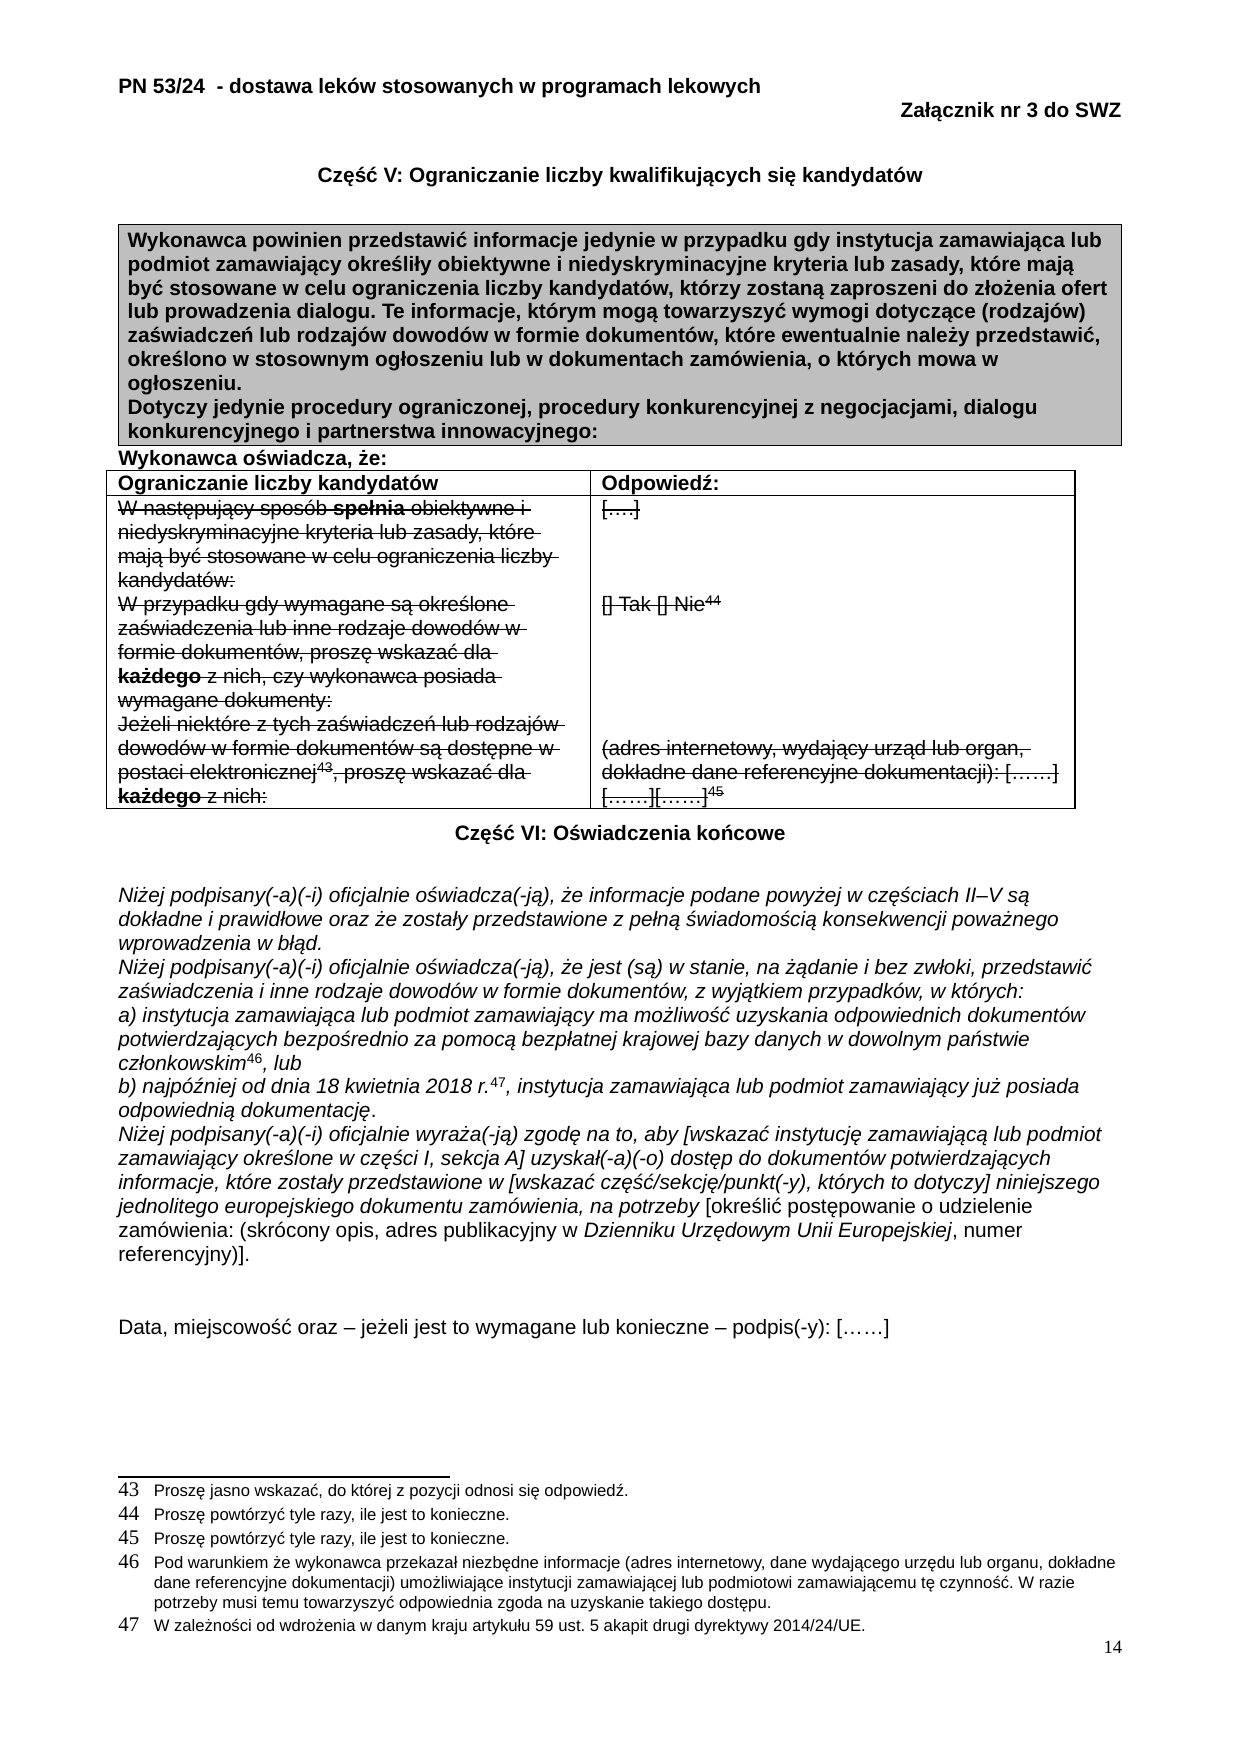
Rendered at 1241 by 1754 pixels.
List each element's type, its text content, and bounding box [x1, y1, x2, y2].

table_header Odpowiedź: [591, 471, 1074, 495]
title Część V: Ograniczanie liczby kwalifikujących się kandydatów [118, 163, 1122, 187]
text Wykonawca powinien przedstawić informacje jedynie w przypadku gdy instytucja zamawiająca lub podmiot zamawiający określiły obiektywne i niedyskryminacyjne kryteria lub zasady, które mają być stosowane w celu ograniczenia liczby kandydatów, którzy zostaną zaproszeni do złożenia ofert lub prowadzenia dialogu. Te informacje, którym mogą towarzyszyć wymogi dotyczące (rodzajów) zaświadczeń lub rodzajów dowodów w formie dokumentów, które ewentualnie należy przedstawić, określono w stosownym ogłoszeniu lub w dokumentach zamówienia, o których mowa w ogłoszeniu. Dotyczy jedynie procedury ograniczonej, procedury konkurencyjnej z negocjacjami, dialogu konkurencyjnego i partnerstwa innowacyjnego: [119, 225, 1121, 445]
table_cell [….] [] Tak [] Nie (adres internetowy, wydający urząd lub organ, dokładne dane referencyjne dokumentacji): [……][……][……] [591, 496, 1074, 808]
text Data, miejscowość oraz – jeżeli jest to wymagane lub konieczne – podpis(-y): [……] [118, 1315, 1122, 1339]
text Pod warunkiem że wykonawca przekazał niezbędne informacje (adres internetowy, dane wydającego urzędu lub organu, dokładne dane referencyjne dokumentacji) umożliwiające instytucji zamawiającej lub podmiotowi zamawiającemu tę czynność. W razie potrzeby musi temu towarzyszyć odpowiednia zgoda na uzyskanie takiego dostępu. [118, 1549, 1122, 1612]
table_header Ograniczanie liczby kandydatów [107, 471, 590, 495]
text Wykonawca oświadcza, że: [118, 446, 1122, 470]
title Część VI: Oświadczenia końcowe [118, 821, 1122, 845]
text a) instytucja zamawiająca lub podmiot zamawiający ma możliwość uzyskania odpowiednich dokumentów potwierdzających bezpośrednio za pomocą bezpłatnej krajowej bazy danych w dowolnym państwie członkowskim, lub [118, 1002, 1122, 1074]
text Niżej podpisany(-a)(-i) oficjalnie oświadcza(-ją), że jest (są) w stanie, na żądanie i bez zwłoki, przedstawić zaświadczenia i inne rodzaje dowodów w formie dokumentów, z wyjątkiem przypadków, w których: [118, 954, 1122, 1002]
text Niżej podpisany(-a)(-i) oficjalnie oświadcza(-ją), że informacje podane powyżej w częściach II–V są dokładne i prawidłowe oraz że zostały przedstawione z pełną świadomością konsekwencji poważnego wprowadzenia w błąd. [118, 883, 1122, 954]
table_cell W następujący sposób spełnia obiektywne i niedyskryminacyjne kryteria lub zasady, które mają być stosowane w celu ograniczenia liczby kandydatów: W przypadku gdy wymagane są określone zaświadczenia lub inne rodzaje dowodów w formie dokumentów, proszę wskazać dla każdego z nich, czy wykonawca posiada wymagane dokumenty: Jeżeli niektóre z tych zaświadczeń lub rodzajów dowodów w formie dokumentów są dostępne w postaci elektronicznej, proszę wskazać dla każdego z nich: [107, 496, 590, 808]
text Niżej podpisany(-a)(-i) oficjalnie wyraża(-ją) zgodę na to, aby [wskazać instytucję zamawiającą lub podmiot zamawiający określone w części I, sekcja A] uzyskał(-a)(-o) dostęp do dokumentów potwierdzających informacje, które zostały przedstawione w [wskazać część/sekcję/punkt(-y), których to dotyczy] niniejszego jednolitego europejskiego dokumentu zamówienia, na potrzeby [określić postępowanie o udzielenie zamówienia: (skrócony opis, adres publikacyjny w Dzienniku Urzędowym Unii Europejskiej, numer referencyjny)]. [118, 1122, 1122, 1266]
text b) najpóźniej od dnia 18 kwietnia 2018 r., instytucja zamawiająca lub podmiot zamawiający już posiada odpowiednią dokumentację. [118, 1074, 1122, 1122]
text W zależności od wdrożenia w danym kraju artykułu 59 ust. 5 akapit drugi dyrektywy 2014/24/UE. [118, 1612, 1122, 1636]
